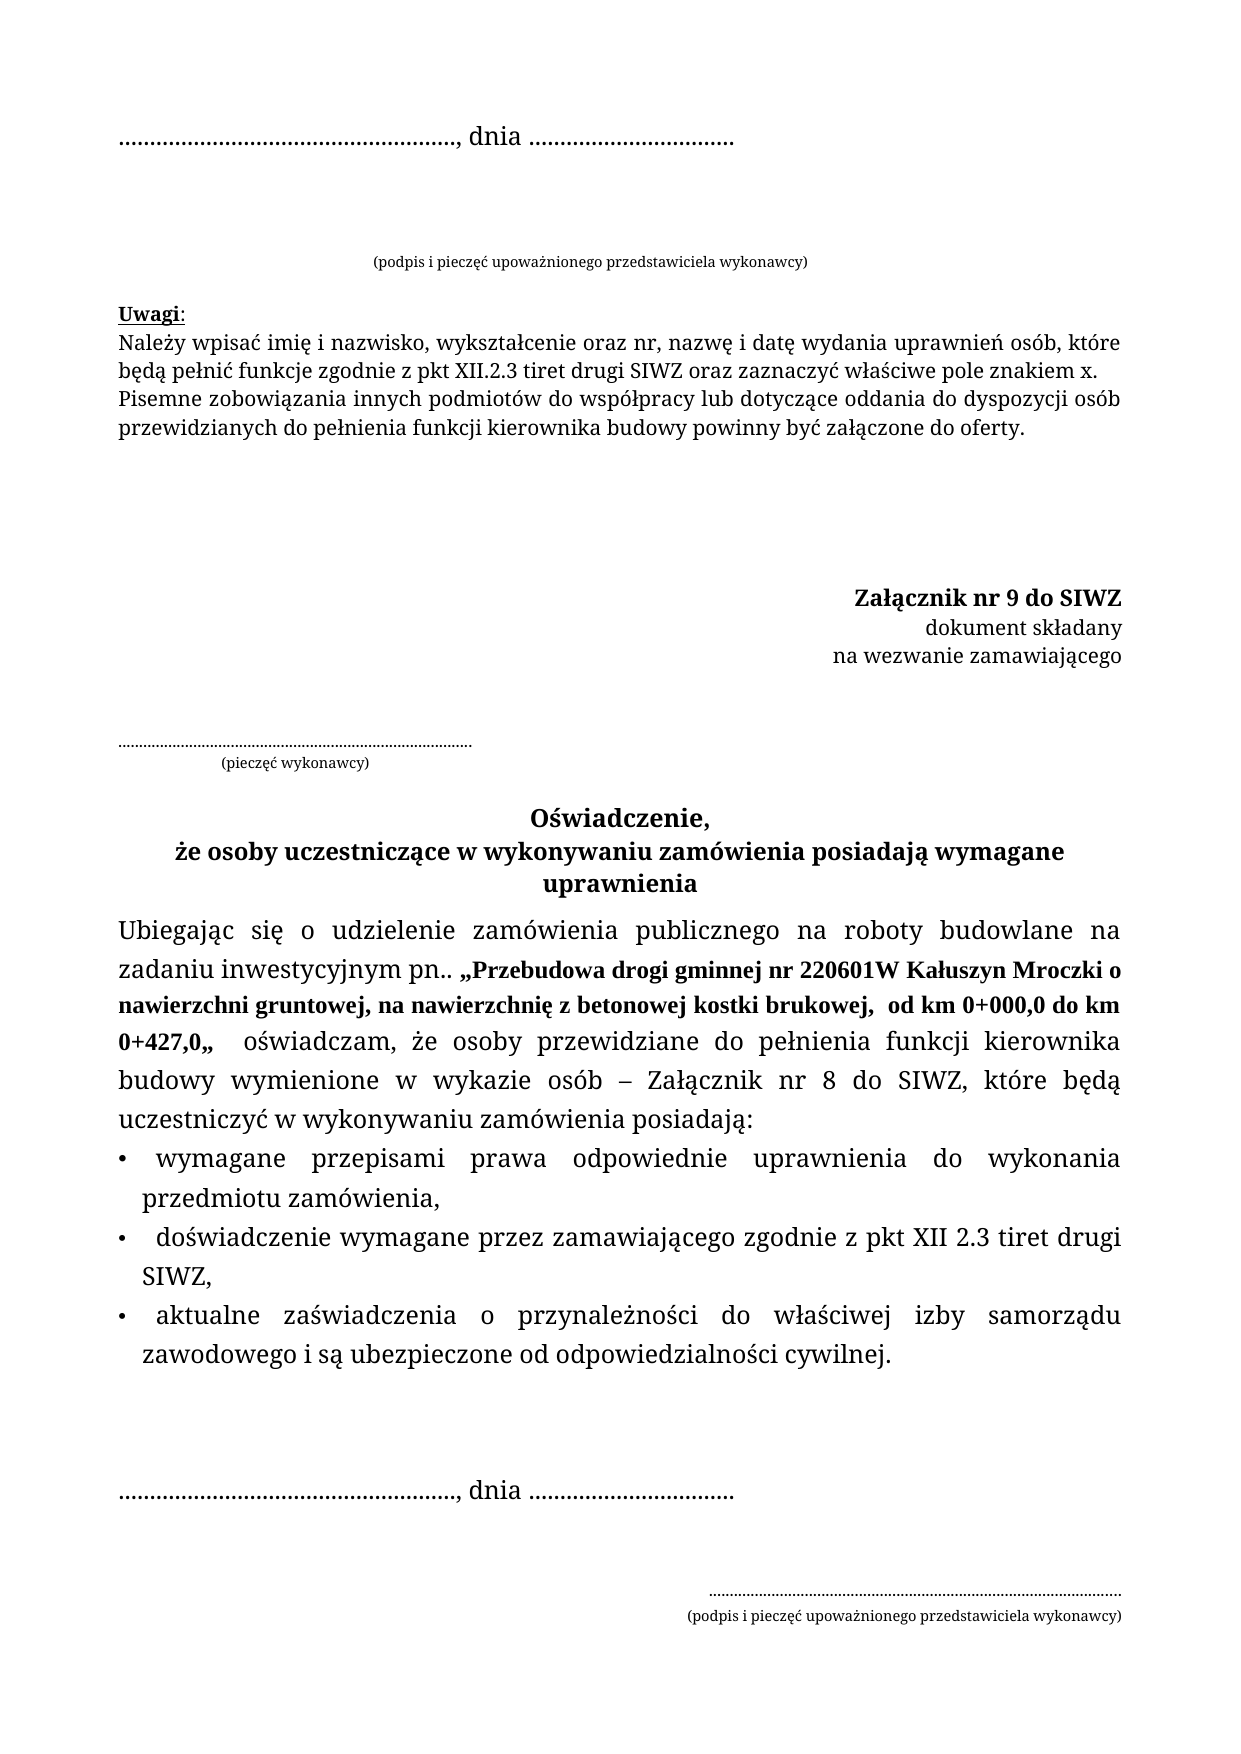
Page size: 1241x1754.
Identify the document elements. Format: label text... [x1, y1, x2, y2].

text na wezwanie zamawiającego [709, 641, 1122, 670]
text Uwagi: [118, 301, 1122, 328]
text że osoby uczestniczące w wykonywaniu zamówienia posiadają wymagane uprawnienia [118, 834, 1122, 900]
text Załącznik nr 9 do SIWZ [118, 582, 1122, 613]
list aktualne zaświadczenia o przynależności do właściwej izby samorządu zawodowego i są ubezpieczone od odpowiedzialności cywilnej. [104, 1298, 1122, 1371]
text Oświadczenie, [118, 801, 1122, 834]
text ......................................................, dnia ................................. [118, 1473, 1122, 1507]
text (podpis i pieczęć upoważnionego przedstawiciela wykonawcy) [118, 1602, 1122, 1627]
text ......................................................, dnia ................................. [118, 118, 1122, 152]
list wymagane przepisami prawa odpowiednie uprawnienia do wykonania przedmiotu zamówienia, [104, 1141, 1122, 1214]
text Ubiegając się o udzielenie zamówienia publicznego na roboty budowlane na zadaniu inwestycyjnym pn.. „Przebudowa drogi gminnej nr 220601W Kałuszyn Mroczki o nawierzchni gruntowej, na nawierzchnię z betonowej kostki brukowej, od km 0+000,0 do km 0+427,0„ oświadczam, że osoby przewidziane do pełnienia funkcji kierownika budowy wymienione w wykazie osób – Załącznik nr 8 do SIWZ, które będą uczestniczyć w wykonywaniu zamówienia posiadają: [118, 912, 1122, 1136]
list doświadczenie wymagane przez zamawiającego zgodnie z pkt XII 2.3 tiret drugi SIWZ, [104, 1219, 1122, 1293]
text Należy wpisać imię i nazwisko, wykształcenie oraz nr, nazwę i datę wydania uprawnień osób, które będą pełnić funkcje zgodnie z pkt XII.2.3 tiret drugi SIWZ oraz zaznaczyć właściwe pole znakiem x. [118, 328, 1122, 384]
text (podpis i pieczęć upoważnionego przedstawiciela wykonawcy) [118, 247, 1122, 273]
text Pisemne zobowiązania innych podmiotów do współpracy lub dotyczące oddania do dyspozycji osób przewidzianych do pełnienia funkcji kierownika budowy powinny być załączone do oferty. [118, 384, 1122, 441]
text dokument składany [709, 613, 1122, 641]
text (pieczęć wykonawcy) [118, 753, 1122, 772]
